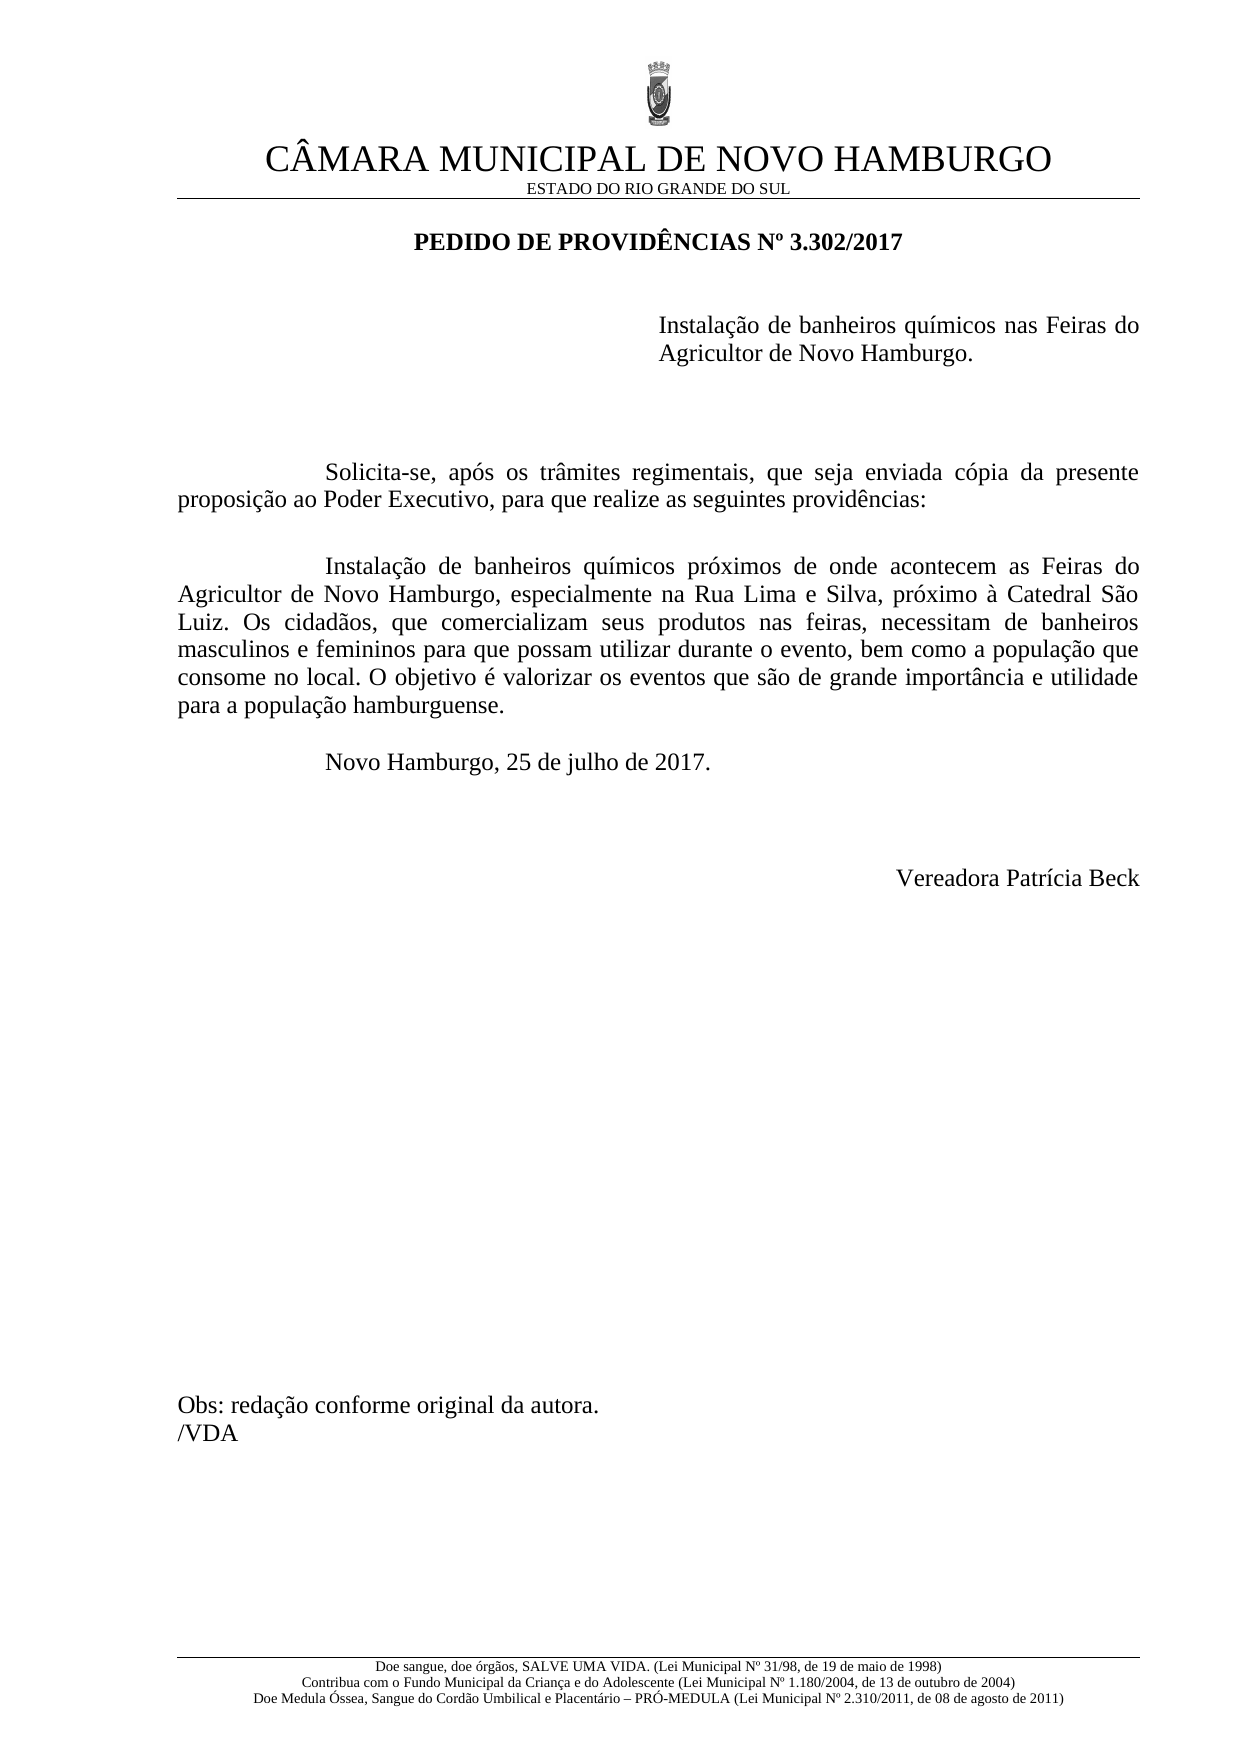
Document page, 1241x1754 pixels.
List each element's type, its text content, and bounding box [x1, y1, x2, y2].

text Instalação de banheiros químicos nas Feiras do Agricultor de Novo Hamburgo. [658, 311, 1140, 367]
text Vereadora Patrícia Beck [177, 864, 1140, 892]
text Obs: redação conforme original da autora. [177, 1391, 1140, 1419]
text Instalação de banheiros químicos próximos de onde acontecem as Feiras do Agricultor de Novo Hamburgo, especialmente na Rua Lima e Silva, próximo à Catedral São Luiz. Os cidadãos, que comercializam seus produtos nas feiras, necessitam de banheiros masculinos e femininos para que possam utilizar durante o evento, bem como a população que consome no local. O objetivo é valorizar os eventos que são de grande importância e utilidade para a população hamburguense. [177, 552, 1140, 719]
text Novo Hamburgo, 25 de julho de 2017. [177, 748, 1140, 776]
text PEDIDO DE PROVIDÊNCIAS Nº 3.302/2017 [177, 228, 1140, 256]
text Solicita-se, após os trâmites regimentais, que seja enviada cópia da presente proposição ao Poder Executivo, para que realize as seguintes providências: [177, 458, 1140, 513]
text /VDA [177, 1419, 1140, 1446]
